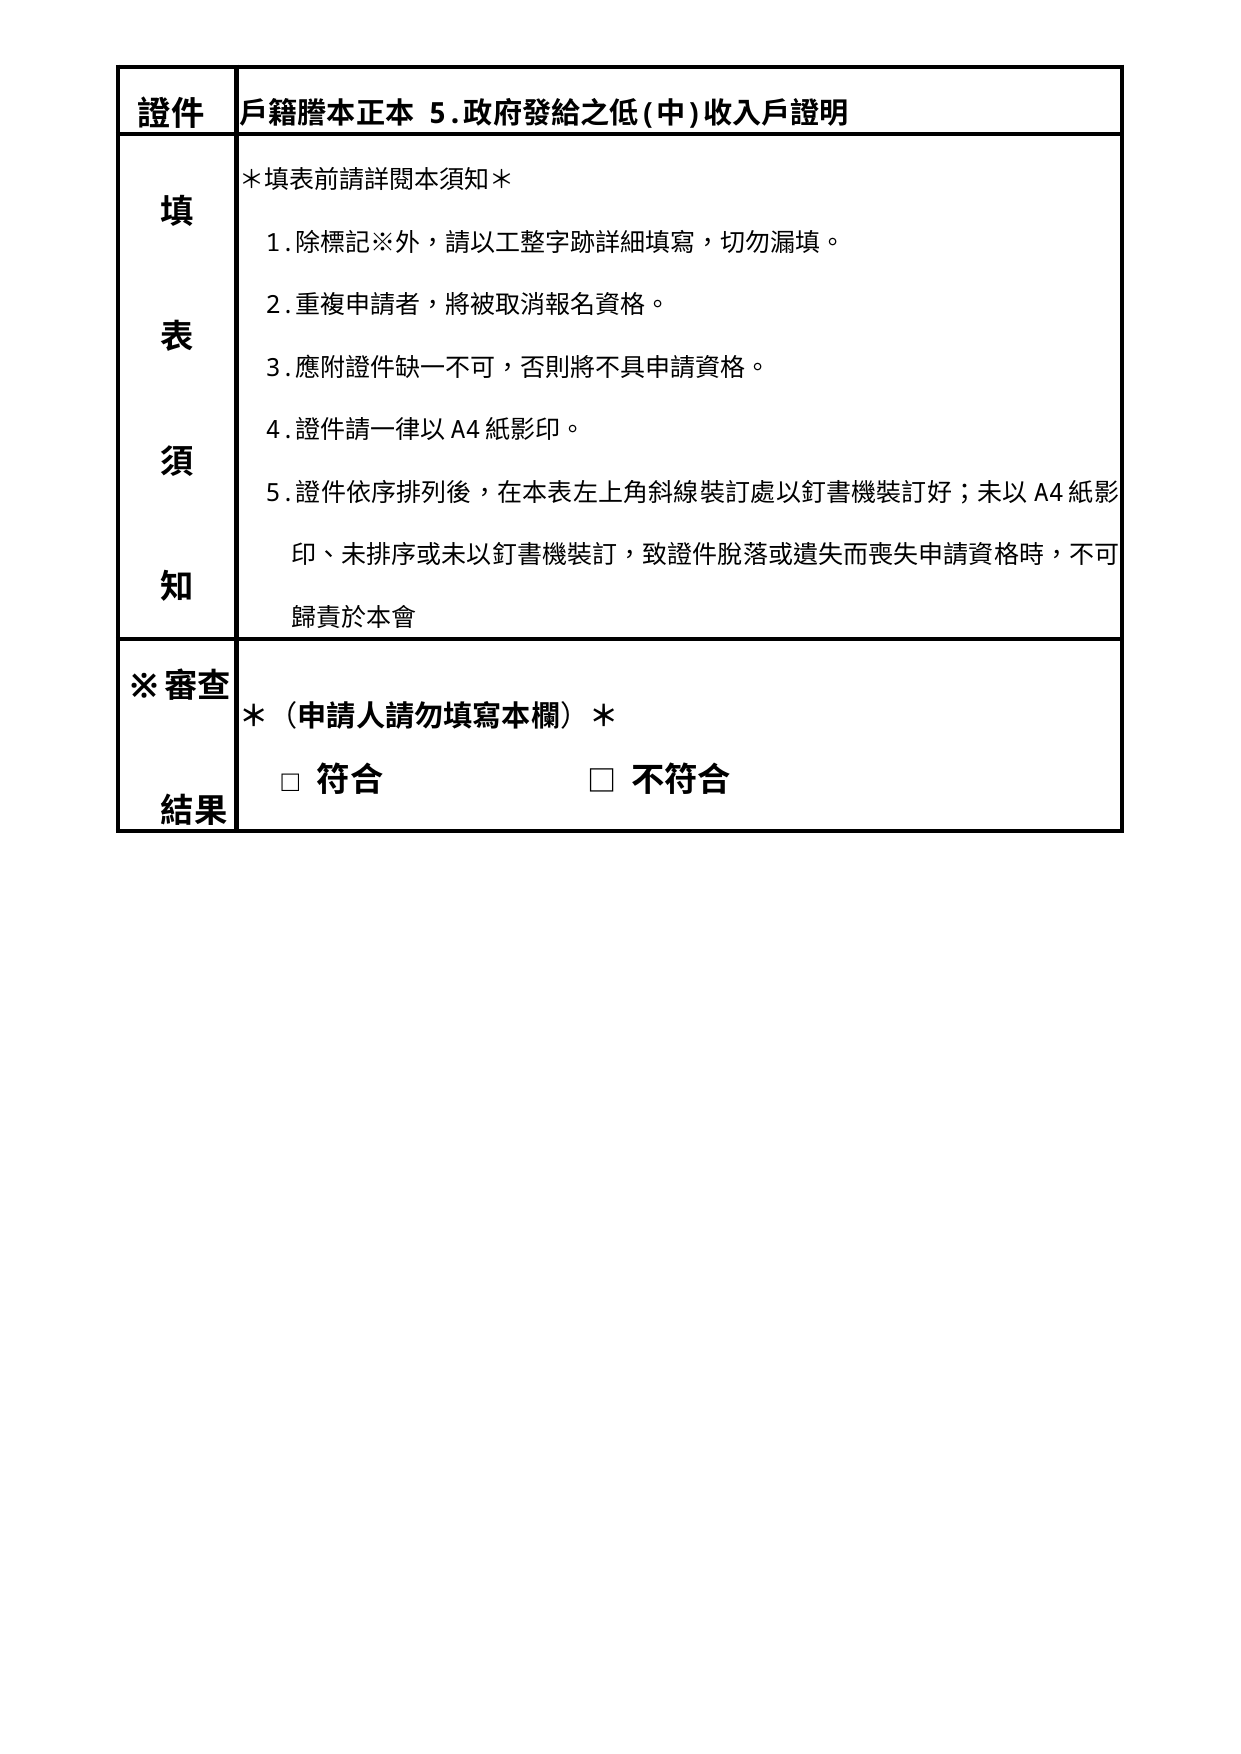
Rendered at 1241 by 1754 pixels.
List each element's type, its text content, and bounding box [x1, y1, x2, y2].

table_cell ＊（申請人請勿填寫本欄）＊ □ 符合 □ 不符合 [239, 641, 1120, 828]
table_cell ＊填表前請詳閱本須知＊ 1.除標記※外，請以工整字跡詳細填寫，切勿漏填。 2.重複申請者，將被取消報名資格。 3.應附證件缺一不可，否則將不具申請資格。 4.證件請一律以A4紙影印。 5.證件依序排列後，在本表左上角斜線裝訂處以釘書機裝訂好；未以A4紙影印、未排序或未以釘書機裝訂，致證件脫落或遺失而喪失申請資格時，不可歸責於本會 [239, 136, 1120, 636]
table_cell 戶籍謄本正本 5.政府發給之低(中)收入戶證明 [239, 69, 1120, 132]
table_cell 證件 [120, 69, 234, 132]
table_cell ※審查 結果 [120, 641, 234, 828]
table_cell 填 表 須 知 [120, 136, 234, 636]
